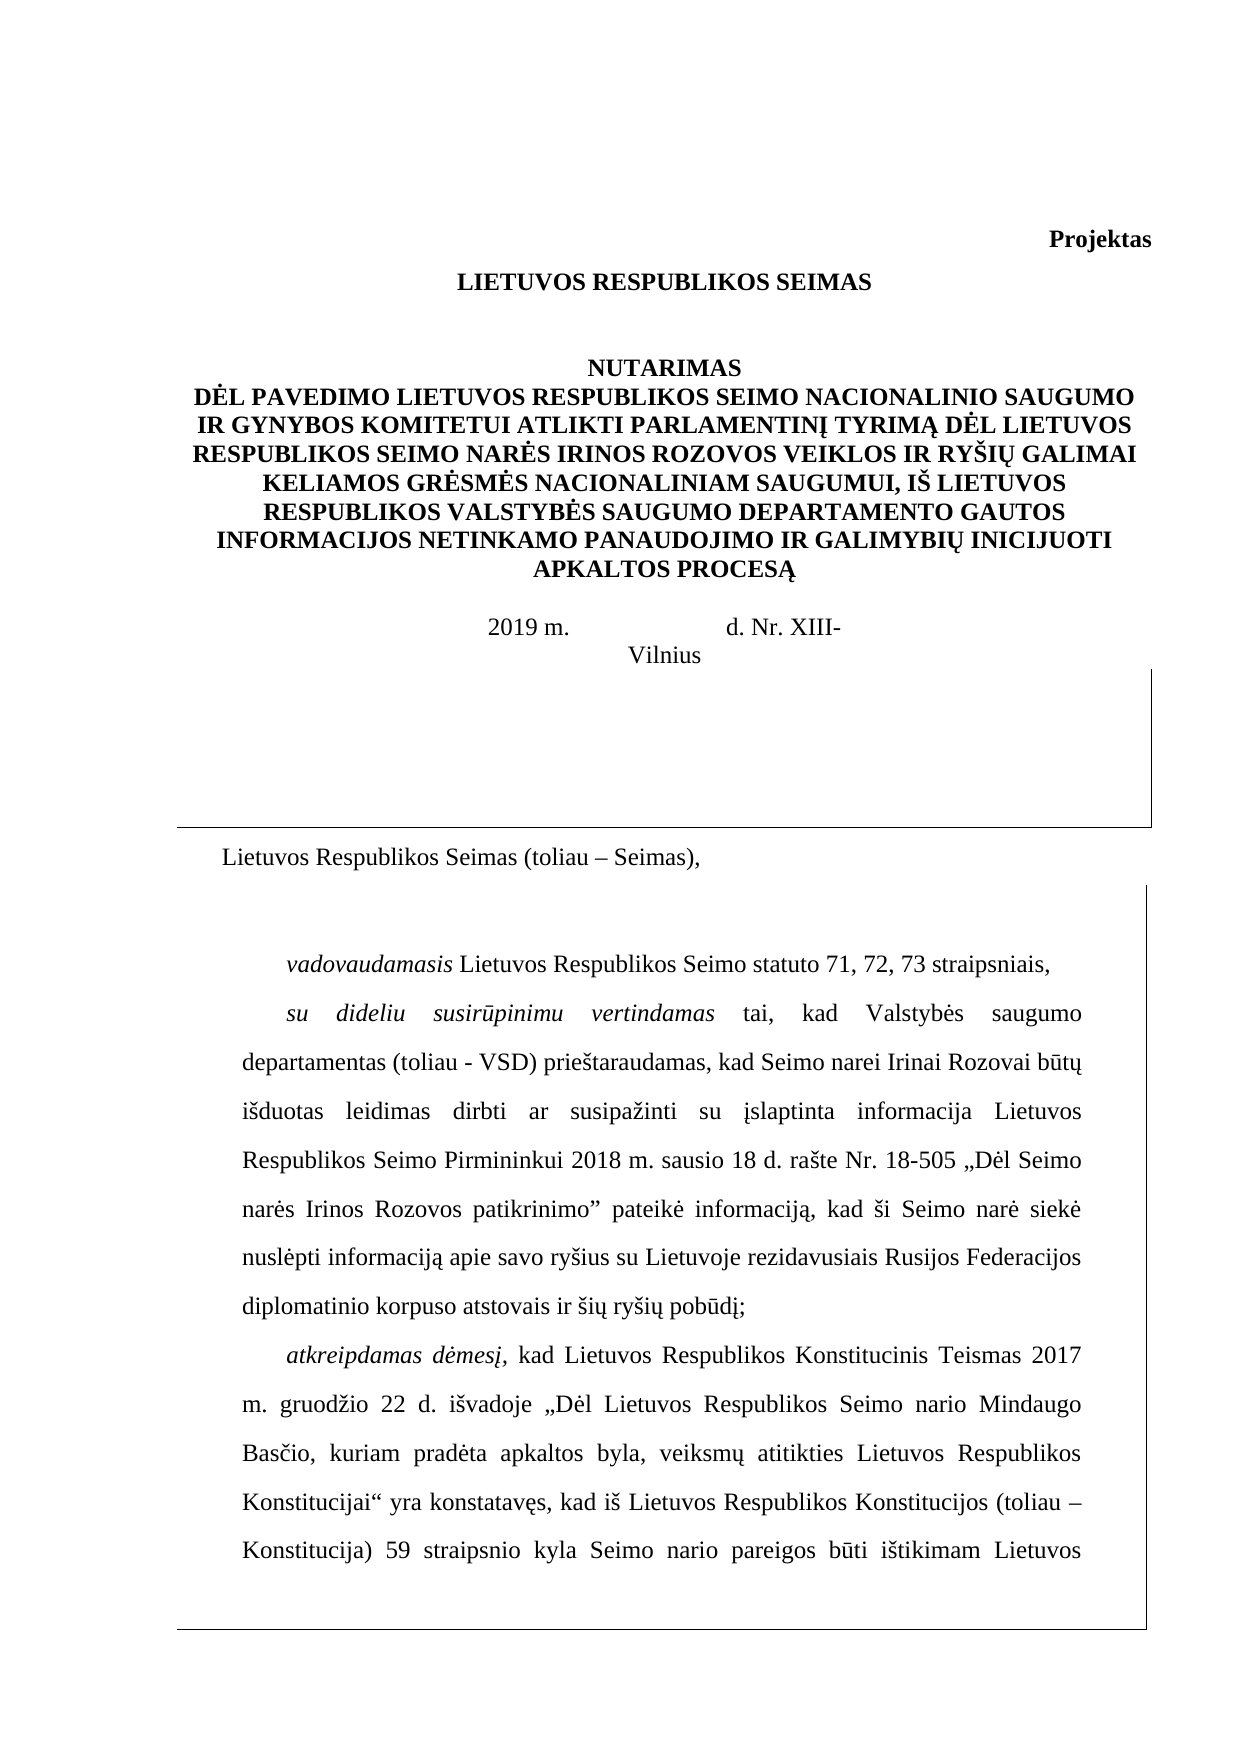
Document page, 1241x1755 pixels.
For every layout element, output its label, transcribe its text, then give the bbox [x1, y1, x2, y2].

text 2019 m. d. Nr. XIII- [177, 612, 1152, 641]
text Projektas [177, 224, 1152, 252]
text Lietuvos Respublikos Seimas (toliau – Seimas), [177, 842, 1152, 870]
text DĖL PAVEDIMO LIETUVOS RESPUBLIKOS SEIMO NACIONALINIO SAUGUMO IR GYNYBOS KOMITETUI ATLIKTI PARLAMENTINĮ TYRIMĄ DĖL LIETUVOS RESPUBLIKOS SEIMO NARĖS IRINOS ROZOVOS VEIKLOS IR RYŠIŲ GALIMAI KELIAMOS GRĖSMĖS NACIONALINIAM SAUGUMUI, IŠ Lietuvos Respublikos Valstybės Saugumo departamento gautos informacijos netinkamo panaudojimo ir GALIMYBIŲ INICIJUOTI APKALTOS PROCESĄ [177, 382, 1152, 583]
text atkreipdamas dėmesį, kad Lietuvos Respublikos Konstitucinis Teismas 2017 m. gruodžio 22 d. išvadoje „Dėl Lietuvos Respublikos Seimo nario Mindaugo Basčio, kuriam pradėta apkaltos byla, veiksmų atitikties Lietuvos Respublikos Konstitucijai“ yra konstatavęs, kad iš Lietuvos Respublikos Konstitucijos (toliau – Konstitucija) 59 straipsnio kyla Seimo nario pareigos būti ištikimam Lietuvos Respublikai, gerbti ir vykdyti Konstituciją ir įstatymus, sąžiningai vykdyti Tautos atstovo pareigas, veikti Tautos ir Lietuvos valstybės interesais. Iš šios konstitucinės Seimo nario pareigos kyla pareiga sąžiningai pateikti valstybės institucijoms, sprendžiančioms dėl teisės dirbti ar susipažinti su valstybės paslaptį sudarančia informacija, visą būtiną informaciją, be kita ko, apie savo ryšius su kitais asmenimis, bendravimas su kuriais gali turėti įtakos valstybės interesų ir valstybės paslapties, apsaugai. Šios pareigos nevykdymas gali būti pagrindas abejoti Seimo nario sąžiningumu, jo veikimu Tautos ir Lietuvos valstybės interesais, jo pagarba Konstitucijai ir įstatymams, taigi ir ištikimybe Lietuvos Respublikai. Nesąžiningas informacijos pateikimas valstybės institucijoms, sprendžiančioms dėl teisės dirbti ar susipažinti su valstybės paslaptį sudarančia informacija, taip pat gali lemti tai, kad su valstybės paslaptimi galės susipažinti asmuo, kuris nėra patikimas ir lojalus Lietuvos valstybei, ir taip kelti grėsmę valstybės paslapties saugumui, taigi ir Konstitucijoje įtvirtintoms ir saugomoms vertybėms; [177, 1276, 1147, 1629]
text NUTARIMAS [177, 353, 1152, 382]
text Vilnius [177, 641, 1152, 669]
text su dideliu susirūpinimu vertindamas tai, kad Valstybės saugumo departamentas (toliau - VSD) prieštaraudamas, kad Seimo narei Irinai Rozovai būtų išduotas leidimas dirbti ar susipažinti su įslaptinta informacija Lietuvos Respublikos Seimo Pirmininkui 2018 m. sausio 18 d. rašte Nr. 18-505 „Dėl Seimo narės Irinos Rozovos patikrinimo” pateikė informaciją, kad ši Seimo narė siekė nuslėpti informaciją apie savo ryšius su Lietuvoje rezidavusiais Rusijos Federacijos diplomatinio korpuso atstovais ir šių ryšių pobūdį; [177, 934, 1147, 1276]
text vadovaudamasis Lietuvos Respublikos Seimo statuto 71, 72, 73 straipsniais, [177, 885, 1146, 934]
text LIETUVOS RESPUBLIKOS SEIMAS [177, 267, 1152, 296]
